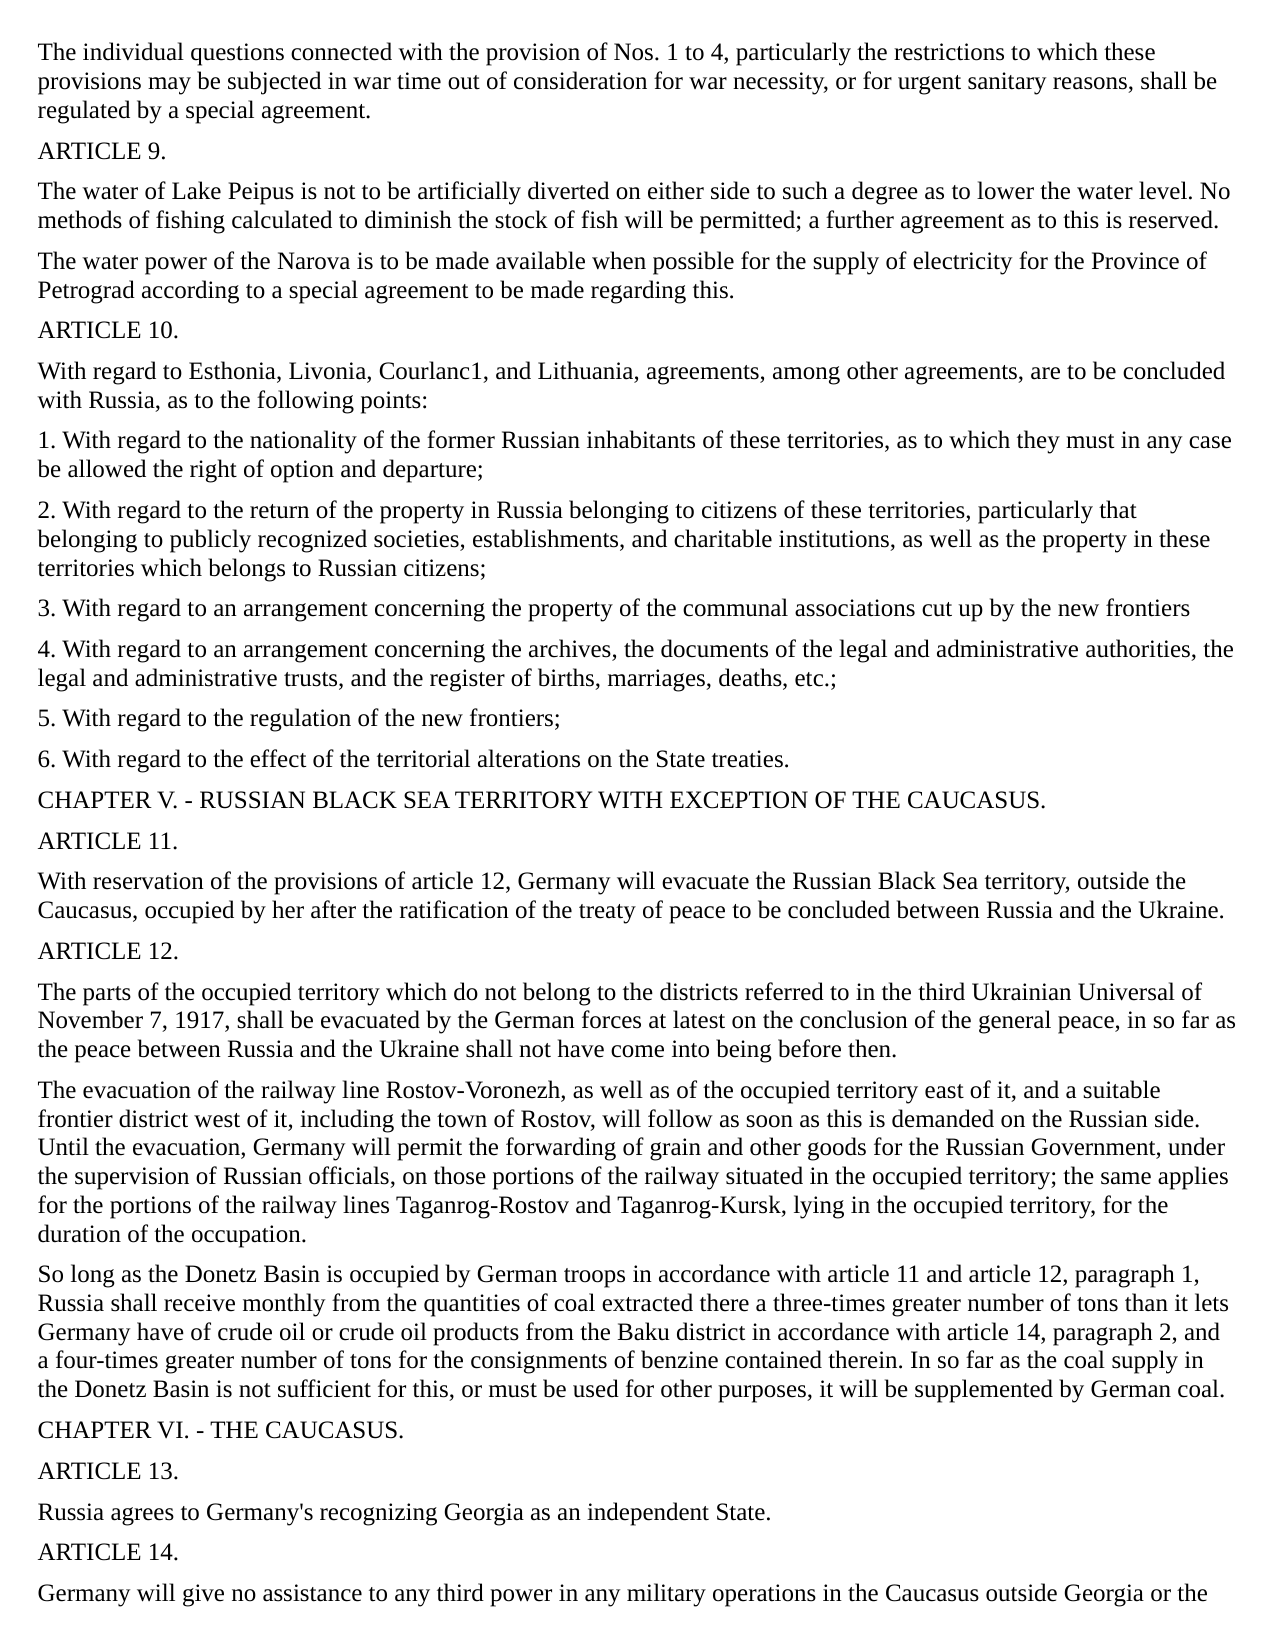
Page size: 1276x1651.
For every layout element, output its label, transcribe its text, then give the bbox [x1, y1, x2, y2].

text So long as the Donetz Basin is occupied by German troops in accordance with article 11 and article 12, paragraph 1, Russia shall receive monthly from the quantities of coal extracted there a three-times greater number of tons than it lets Germany have of crude oil or crude oil products from the Baku district in accordance with article 14, paragraph 2, and a four-times greater number of tons for the consignments of benzine contained therein. In so far as the coal supply in the Donetz Basin is not sufficient for this, or must be used for other purposes, it will be supplemented by German coal. [37, 1259, 1238, 1403]
text ARTICLE 14. [37, 1537, 1238, 1566]
text Germany will give no assistance to any third power in any military operations in the Caucasus outside Georgia or the [37, 1578, 1238, 1607]
text 6. With regard to the effect of the territorial alterations on the State treaties. [37, 744, 1238, 773]
text 4. With regard to an arrangement concerning the archives, the documents of the legal and administrative authorities, the legal and administrative trusts, and the register of births, marriages, deaths, etc.; [37, 634, 1238, 692]
text With reservation of the provisions of article 12, Germany will evacuate the Russian Black Sea territory, outside the Caucasus, occupied by her after the ratification of the treaty of peace to be concluded between Russia and the Ukraine. [37, 866, 1238, 924]
text ARTICLE 9. [37, 136, 1238, 164]
text The water power of the Narova is to be made available when possible for the supply of electricity for the Province of Petrograd according to a special agreement to be made regarding this. [37, 246, 1238, 303]
text 1. With regard to the nationality of the former Russian inhabitants of these territories, as to which they must in any case be allowed the right of option and departure; [37, 426, 1238, 483]
text ARTICLE 10. [37, 315, 1238, 344]
text The evacuation of the railway line Rostov-Voronezh, as well as of the occupied territory east of it, and a suitable frontier district west of it, including the town of Rostov, will follow as soon as this is demanded on the Russian side. Until the evacuation, Germany will permit the forwarding of grain and other goods for the Russian Government, under the supervision of Russian officials, on those portions of the railway situated in the occupied territory; the same applies for the portions of the railway lines Taganrog-Rostov and Taganrog-Kursk, lying in the occupied territory, for the duration of the occupation. [37, 1075, 1238, 1247]
text The individual questions connected with the provision of Nos. 1 to 4, particularly the restrictions to which these provisions may be subjected in war time out of consideration for war necessity, or for urgent sanitary reasons, shall be regulated by a special agreement. [37, 37, 1238, 124]
text CHAPTER VI. - THE CAUCASUS. [37, 1415, 1238, 1444]
text With regard to Esthonia, Livonia, Courlanc1, and Lithuania, agreements, among other agreements, are to be concluded with Russia, as to the following points: [37, 356, 1238, 414]
text The parts of the occupied territory which do not belong to the districts referred to in the third Ukrainian Universal of November 7, 1917, shall be evacuated by the German forces at latest on the conclusion of the general peace, in so far as the peace between Russia and the Ukraine shall not have come into being before then. [37, 977, 1238, 1063]
text The water of Lake Peipus is not to be artificially diverted on either side to such a degree as to lower the water level. No methods of fishing calculated to diminish the stock of fish will be permitted; a further agreement as to this is reserved. [37, 176, 1238, 234]
text CHAPTER V. - RUSSIAN BLACK SEA TERRITORY WITH EXCEPTION OF THE CAUCASUS. [37, 785, 1238, 814]
text 5. With regard to the regulation of the new frontiers; [37, 703, 1238, 732]
text ARTICLE 12. [37, 936, 1238, 965]
text Russia agrees to Germany's recognizing Georgia as an independent State. [37, 1497, 1238, 1525]
text ARTICLE 11. [37, 826, 1238, 854]
text 2. With regard to the return of the property in Russia belonging to citizens of these territories, particularly that belonging to publicly recognized societies, establishments, and charitable institutions, as well as the property in these territories which belongs to Russian citizens; [37, 495, 1238, 581]
text 3. With regard to an arrangement concerning the property of the communal associations cut up by the new frontiers [37, 593, 1238, 622]
text ARTICLE 13. [37, 1456, 1238, 1484]
